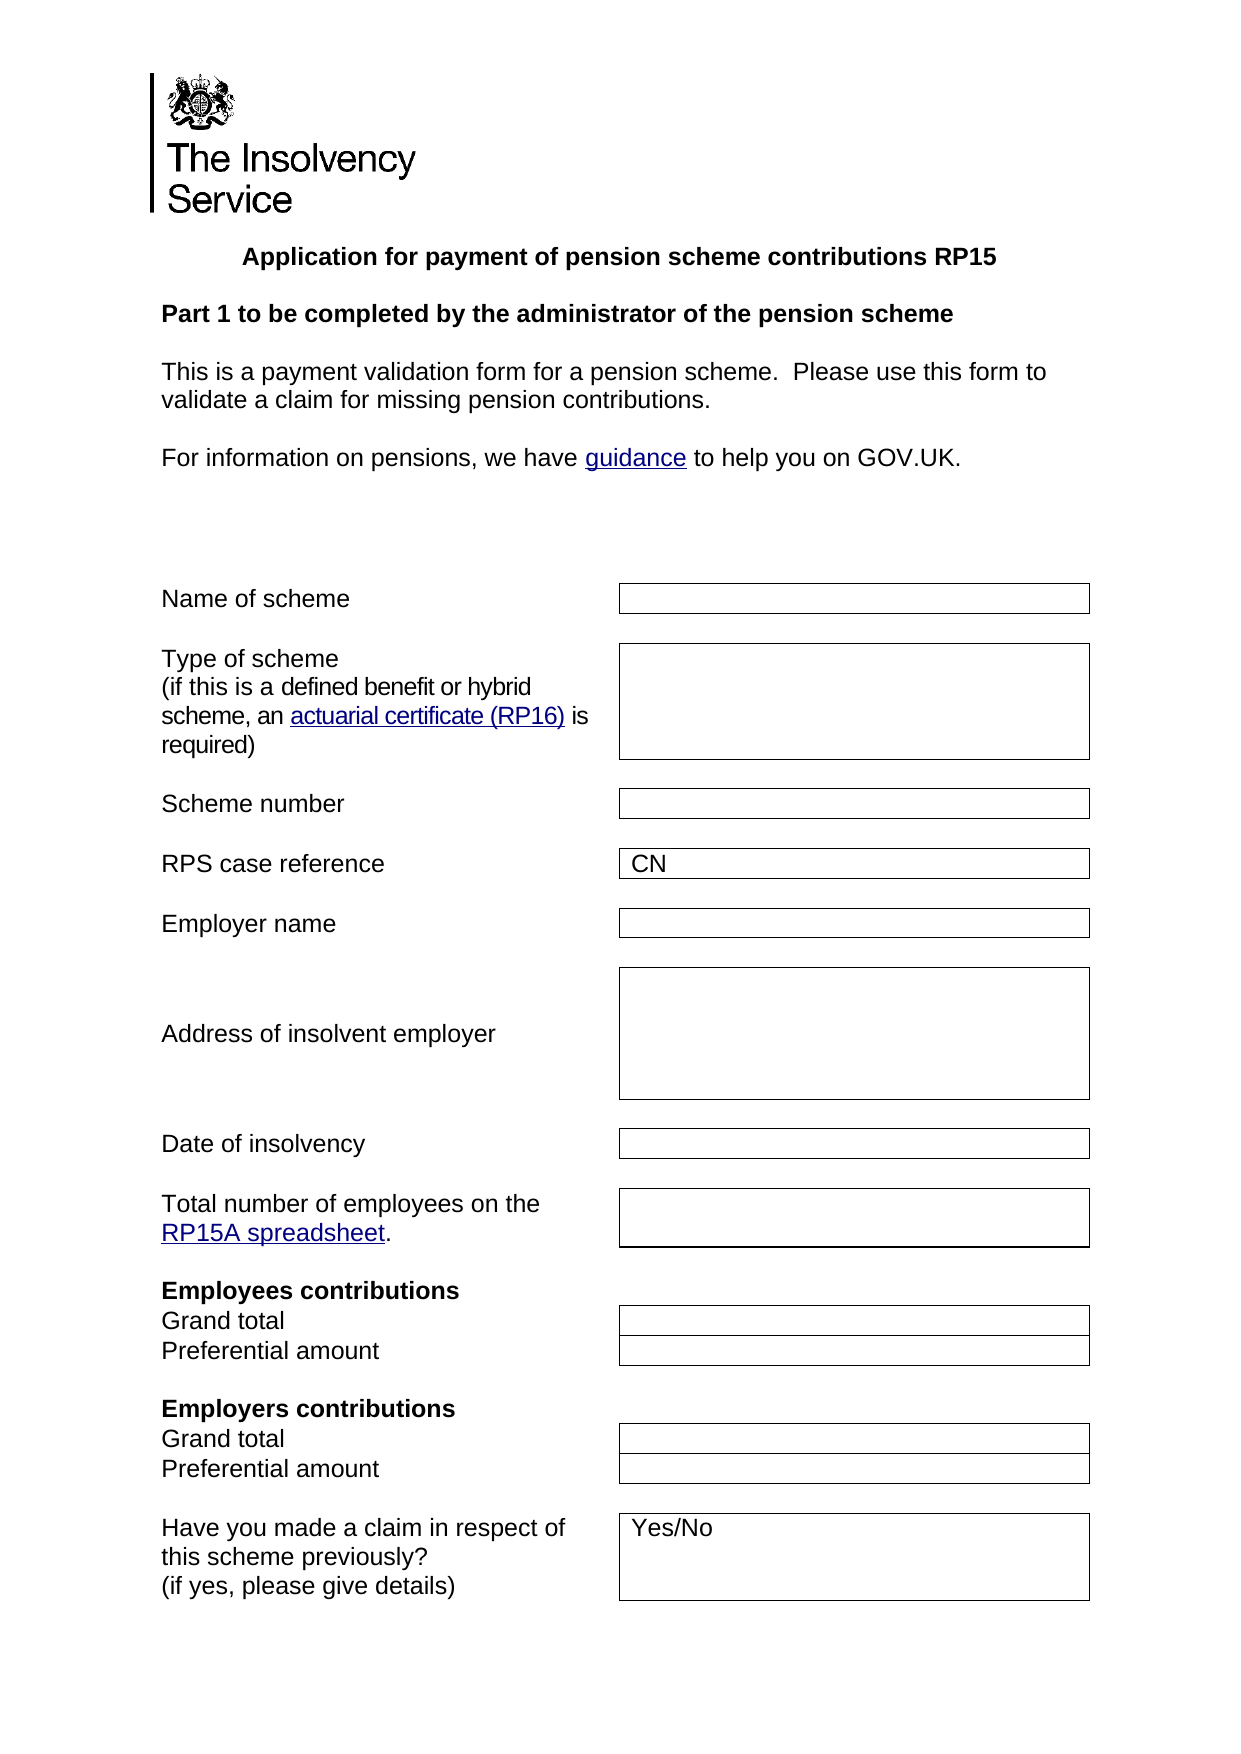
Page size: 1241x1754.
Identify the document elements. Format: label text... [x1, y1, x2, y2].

table_cell [620, 584, 1089, 613]
table_cell Have you made a claim in respect of this scheme previously? (if yes, please give details) [150, 1513, 619, 1600]
table_header Application for payment of pension scheme contributions RP15 [150, 242, 1089, 270]
table_cell Preferential amount [150, 1453, 619, 1483]
table_cell [620, 819, 1089, 848]
table_cell [620, 1366, 1089, 1394]
table_cell Employer name [150, 908, 619, 937]
table_cell [150, 1158, 619, 1188]
table_cell [150, 1483, 619, 1512]
table_cell Preferential amount [150, 1335, 619, 1364]
table_cell Yes/No [620, 1514, 1089, 1600]
table_cell [150, 1365, 619, 1394]
table_cell Grand total [150, 1305, 619, 1335]
table_cell [620, 1394, 1089, 1423]
table_cell Date of insolvency [150, 1128, 619, 1158]
table_cell [620, 789, 1089, 818]
table_cell CN [620, 849, 1089, 878]
table_cell Part 1 to be completed by the administrator of the pension scheme This is a payment validation form for a pension scheme. Please use this form to validate a claim for missing pension contributions. For information on pensions, we have guidance to help you on GOV.UK. [150, 299, 1089, 554]
table_cell Grand total [150, 1423, 619, 1453]
table_cell [620, 614, 1089, 642]
table_cell Scheme number [150, 788, 619, 818]
table_cell [150, 937, 619, 967]
table_cell [150, 270, 1089, 299]
table_cell [620, 644, 1089, 758]
table_cell [620, 1100, 1089, 1128]
table_cell [620, 1189, 1089, 1246]
table_cell Employers contributions [150, 1394, 619, 1423]
table_cell [150, 554, 1089, 583]
table_cell [620, 909, 1089, 937]
table_cell Type of scheme (if this is a defined benefit or hybrid scheme, an actuarial certificate (RP16) is required) [150, 643, 619, 758]
table_cell [620, 1159, 1089, 1188]
table_cell [620, 938, 1089, 967]
table_cell [150, 759, 619, 788]
table_cell [620, 1454, 1089, 1483]
table_cell [150, 818, 619, 848]
table_cell [620, 1248, 1089, 1276]
table_cell [620, 760, 1089, 788]
table_cell [150, 613, 619, 642]
table_cell RPS case reference [150, 848, 619, 878]
table_cell [620, 1129, 1089, 1158]
table_cell [620, 1424, 1089, 1453]
table_cell [620, 1484, 1089, 1512]
table_cell [620, 1276, 1089, 1305]
table_cell [620, 968, 1089, 1098]
table_cell Address of insolvent employer [150, 967, 619, 1098]
table_cell [620, 1306, 1089, 1335]
table_cell Total number of employees on the RP15A spreadsheet. [150, 1188, 619, 1246]
table_cell [150, 878, 619, 907]
table_cell [620, 879, 1089, 907]
table_cell Name of scheme [150, 583, 619, 613]
table_cell [620, 1336, 1089, 1364]
table_cell [150, 1246, 619, 1276]
table_cell Employees contributions [150, 1276, 619, 1305]
table_cell [150, 1099, 619, 1128]
